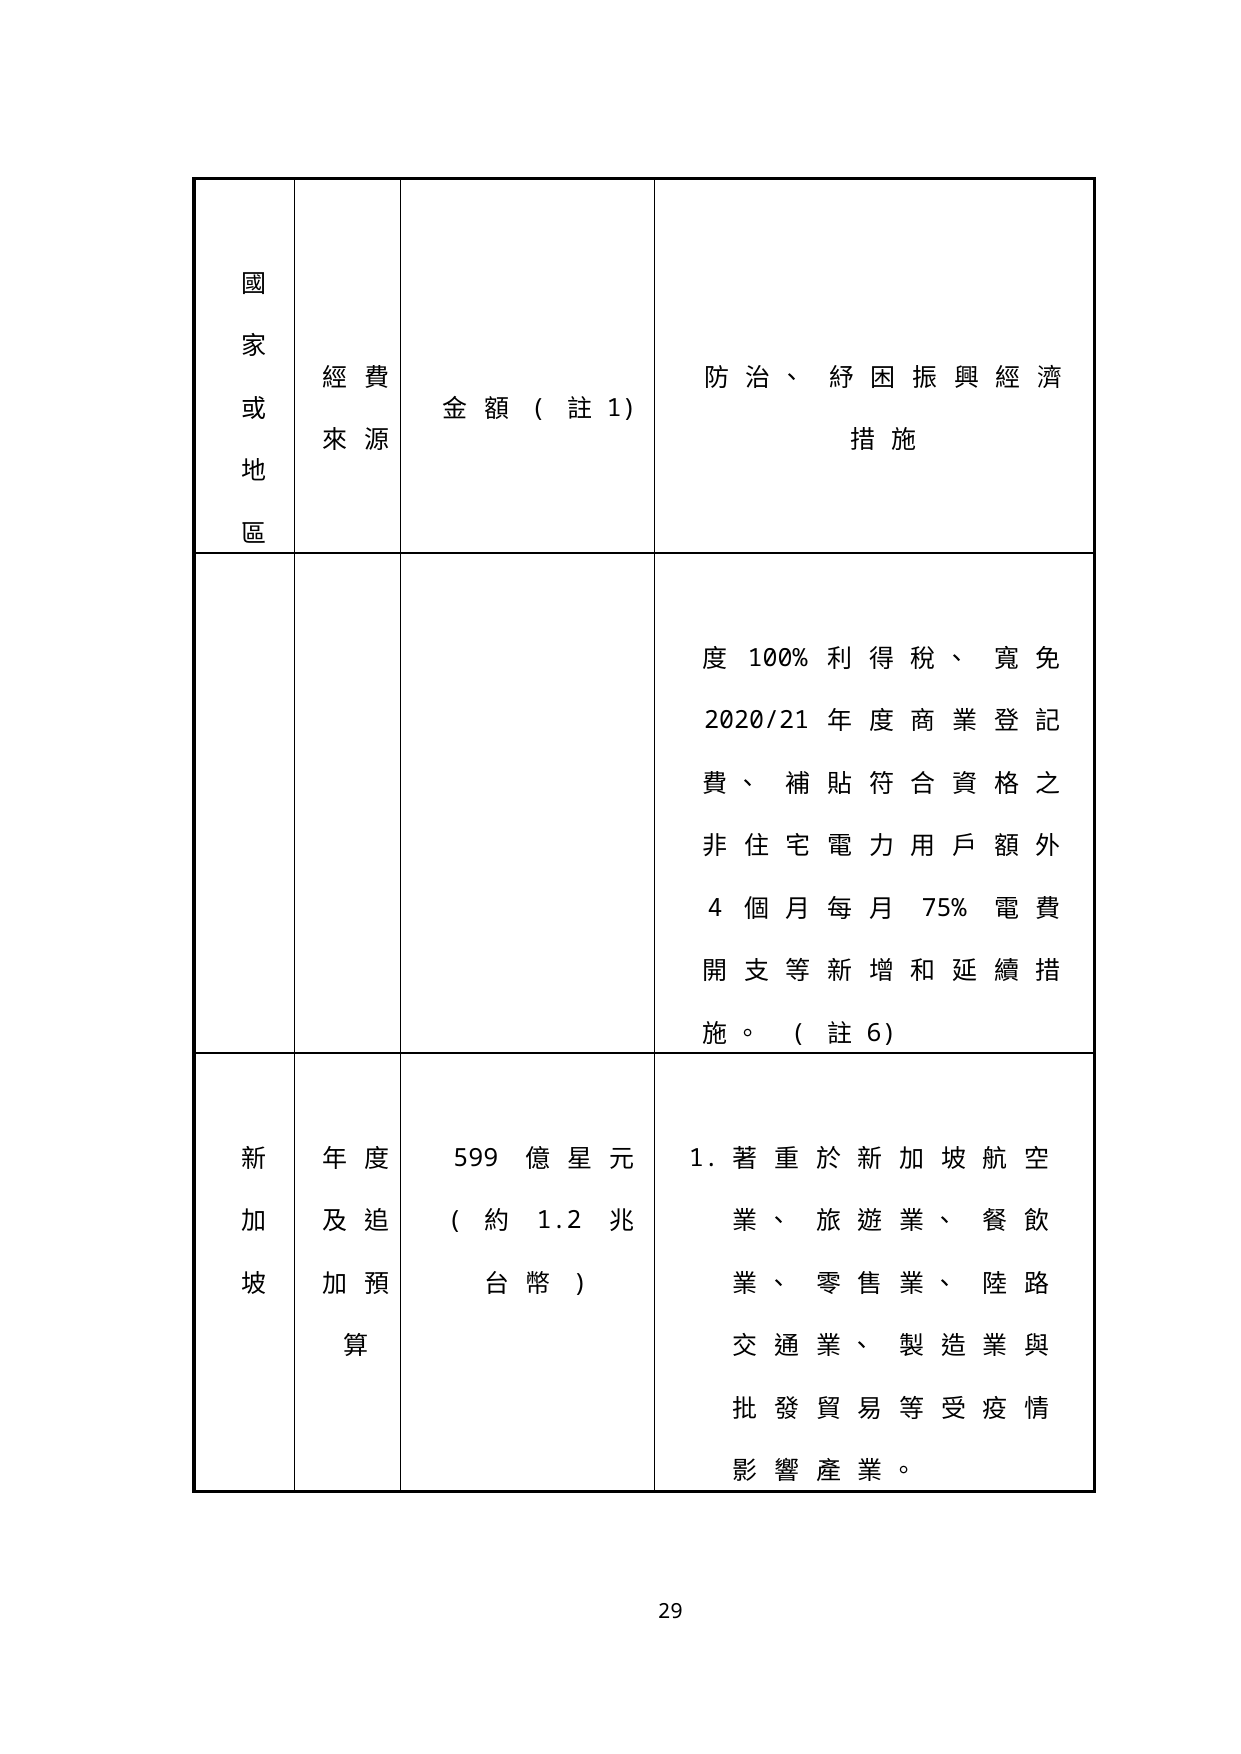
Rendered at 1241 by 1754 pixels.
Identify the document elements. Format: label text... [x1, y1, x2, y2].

table_header 經費來源 [295, 180, 400, 552]
table_header 國家或地區 [196, 180, 294, 552]
table_cell [196, 554, 294, 1052]
table_cell 年度及追加預算 [295, 1054, 400, 1490]
table_cell 599億星元 (約1.2兆台幣) [401, 1054, 654, 1490]
table_cell 度100%利得稅、寬免2020/21年度商業登記費、補貼符合資格之非住宅電力用戶額外4個月每月75%電費開支等新增和延續措施。(註6) [655, 554, 1093, 1052]
table_cell 1.著重於新加坡航空業、旅遊業、餐飲業、零售業、陸路交通業、製造業與批發貿易等受疫情影響產業。 [655, 1054, 1093, 1490]
table_cell 新加坡 [196, 1054, 294, 1490]
table_cell [295, 554, 400, 1052]
table_header 金額(註1) [401, 180, 654, 552]
table_cell [401, 554, 654, 1052]
table_header 防治、紓困振興經濟措施 [655, 180, 1093, 552]
